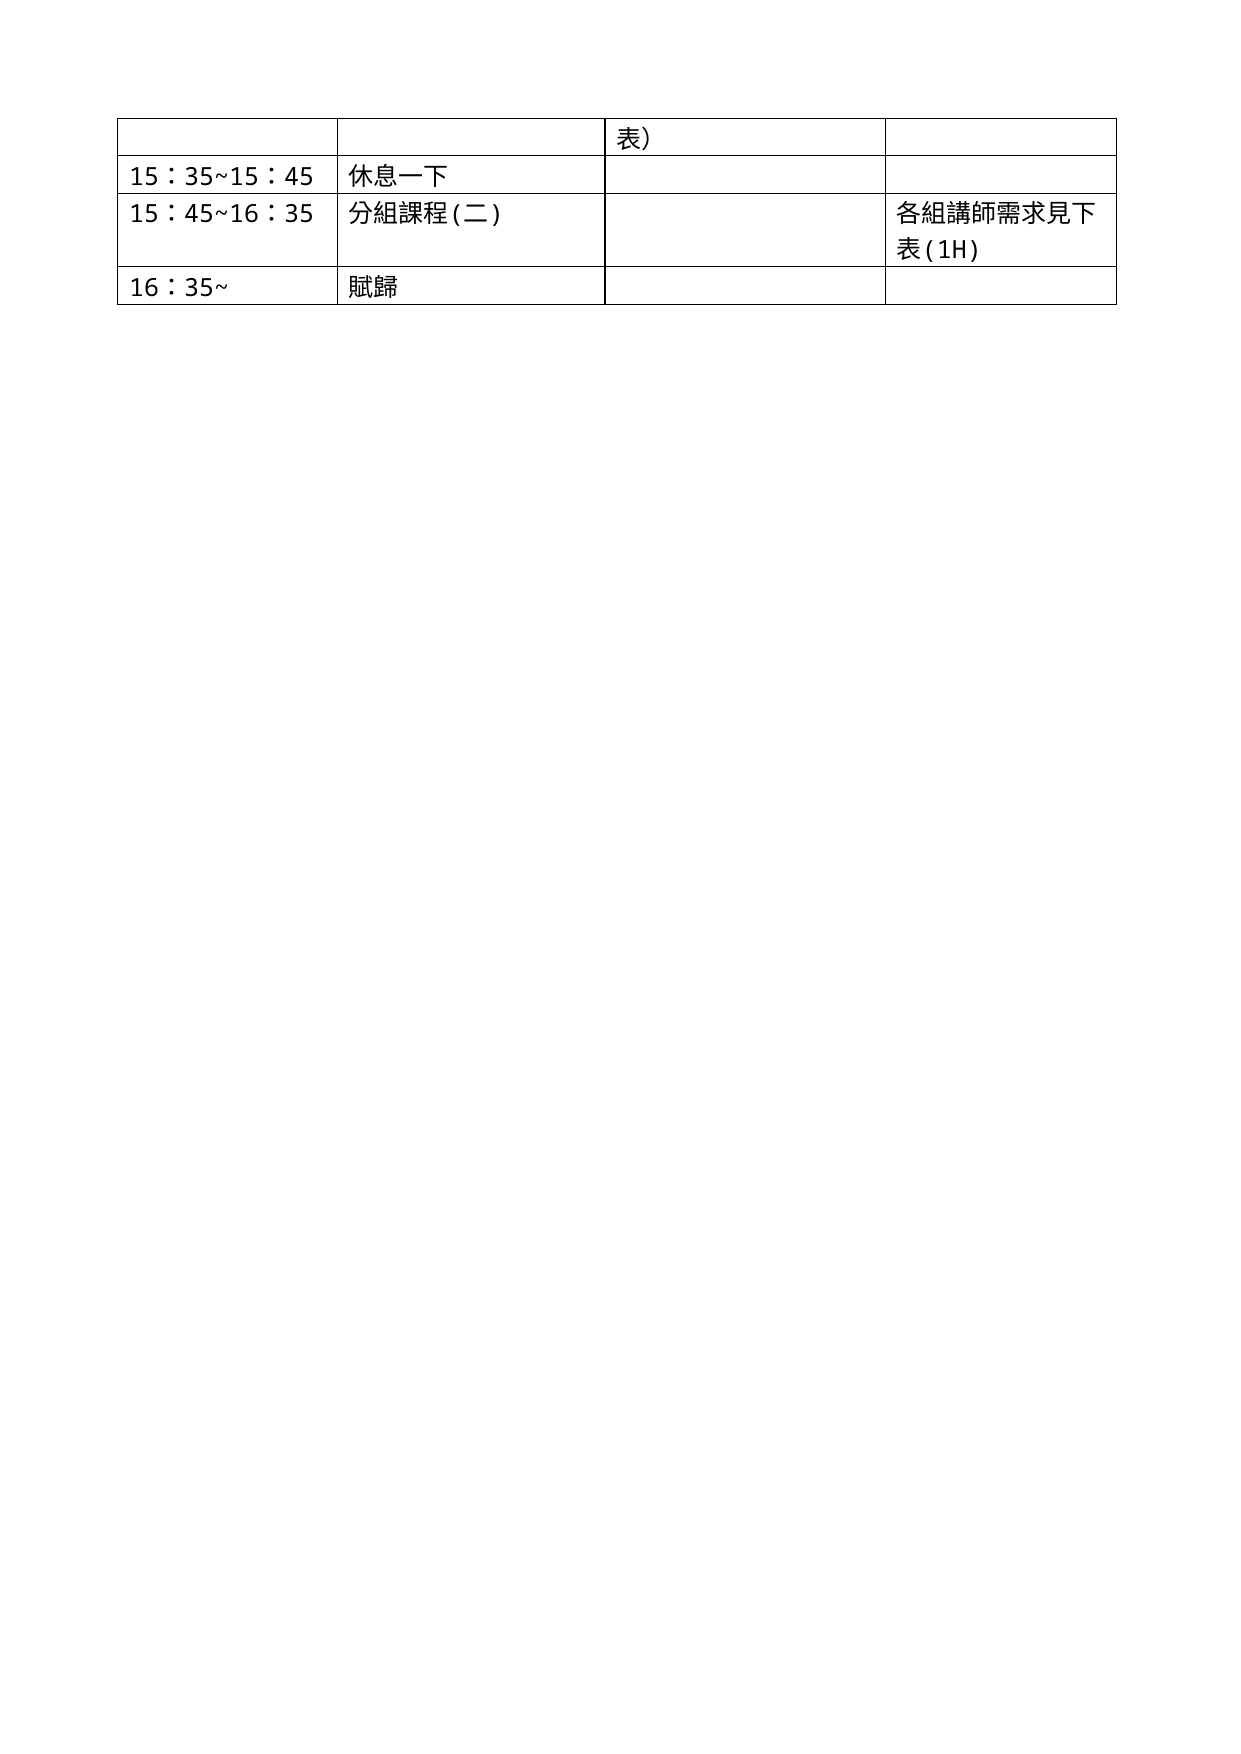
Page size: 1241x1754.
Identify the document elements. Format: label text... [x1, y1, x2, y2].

table_cell [118, 119, 337, 155]
table_cell 賦歸 [338, 267, 604, 303]
table_cell 表） [606, 119, 885, 155]
table_cell 休息一下 [338, 156, 604, 193]
table_cell [606, 194, 885, 266]
table_cell [886, 119, 1116, 155]
table_cell [886, 156, 1116, 193]
table_cell [338, 119, 604, 155]
table_cell [606, 156, 885, 193]
table_cell 15：35~15：45 [118, 156, 337, 193]
table_cell 各組講師需求見下表(1H) [886, 194, 1116, 266]
table_cell 16：35~ [118, 267, 337, 303]
table_cell 15：45~16：35 [118, 194, 337, 266]
table_cell [606, 267, 885, 303]
table_cell [886, 267, 1116, 303]
table_cell 分組課程(二) [338, 194, 604, 266]
